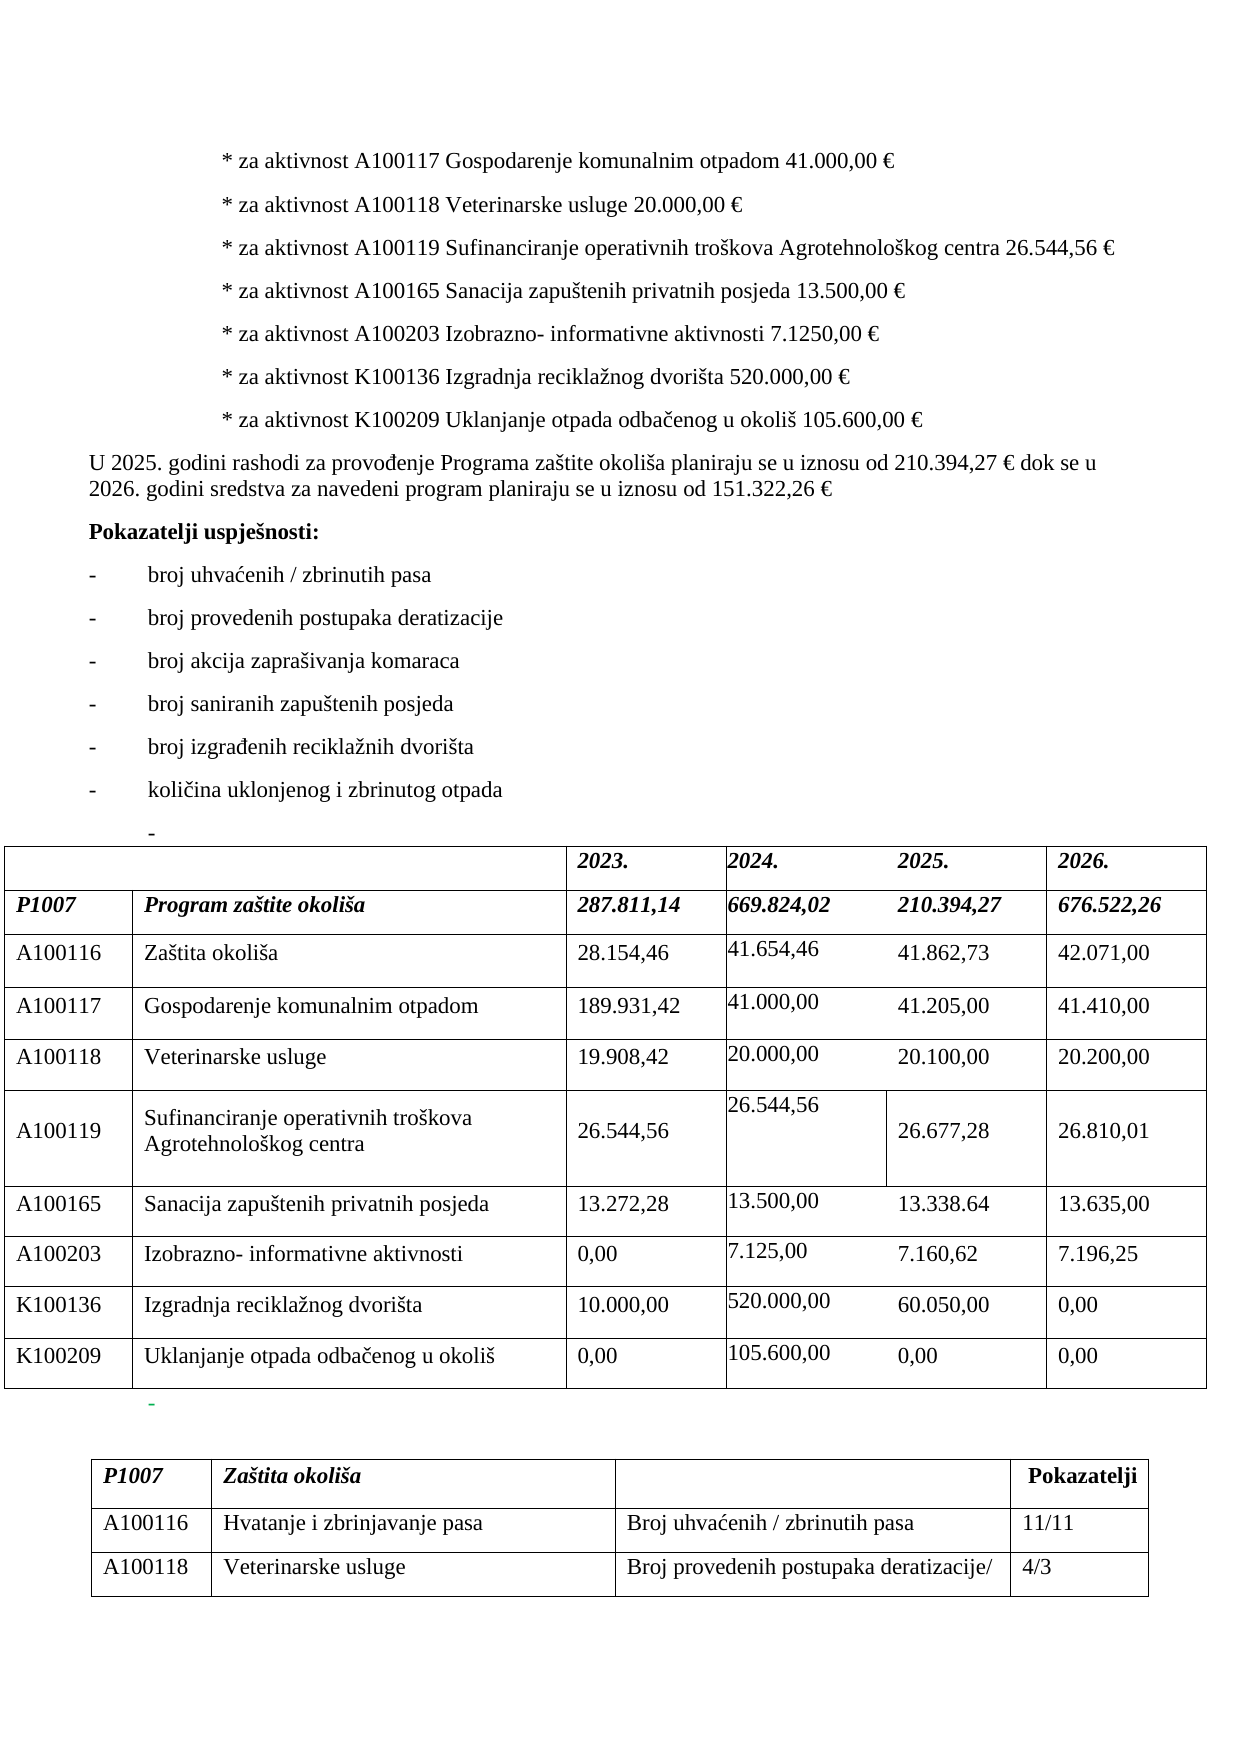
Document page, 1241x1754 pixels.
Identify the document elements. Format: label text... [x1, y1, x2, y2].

table_cell [1207, 890, 1236, 934]
text * za aktivnost A100165 Sanacija zapuštenih privatnih posjeda 13.500,00 € [88, 277, 1142, 303]
table_cell 60.050,00 [886, 1287, 1046, 1338]
list broj akcija zaprašivanja komaraca [88, 647, 1142, 673]
table_cell [1207, 1039, 1236, 1090]
table_cell K100209 [5, 1339, 132, 1388]
table_cell 20.000,00 [727, 1040, 886, 1090]
table_header [1207, 846, 1236, 890]
table_cell Gospodarenje komunalnim otpadom [133, 988, 566, 1039]
table_cell A100165 [5, 1187, 132, 1236]
text * za aktivnost K100209 Uklanjanje otpada odbačenog u okoliš 105.600,00 € [88, 406, 1142, 432]
table_cell K100136 [5, 1287, 132, 1338]
table_cell A100116 [5, 935, 132, 987]
table_cell [1207, 1286, 1236, 1338]
table_cell [1207, 1186, 1236, 1236]
table_cell A100116 [92, 1509, 211, 1552]
table_cell Veterinarske usluge [133, 1040, 566, 1090]
table_cell Uklanjanje otpada odbačenog u okoliš [133, 1339, 566, 1388]
text U 2025. godini rashodi za provođenje Programa zaštite okoliša planiraju se u iznosu od 210.394,27 € dok se u 2026. godini sredstva za navedeni program planiraju se u iznosu od 151.322,26 € [88, 449, 1142, 501]
list količina uklonjenog i zbrinutog otpada [88, 776, 1142, 803]
table_cell 0,00 [567, 1339, 726, 1388]
table_header [616, 1460, 1010, 1508]
table_cell [1207, 1338, 1236, 1388]
table_cell P1007 [5, 891, 132, 934]
table_cell 26.677,28 [887, 1091, 1046, 1186]
table_header 2025. [886, 847, 1046, 890]
table_cell 41.205,00 [886, 988, 1046, 1039]
table_cell 0,00 [1047, 1339, 1206, 1388]
text Pokazatelji uspješnosti: [88, 518, 1142, 544]
table_cell [1207, 987, 1236, 1039]
table_header Zaštita okoliša [212, 1460, 615, 1508]
table_cell 20.100,00 [886, 1040, 1046, 1090]
table_cell A100119 [5, 1091, 132, 1186]
table_cell Izgradnja reciklažnog dvorišta [133, 1287, 566, 1338]
table_cell 4/3 [1011, 1553, 1148, 1596]
table_cell A100117 [5, 988, 132, 1039]
table_header P1007 [92, 1460, 211, 1508]
table_cell Broj provedenih postupaka deratizacije/ [616, 1553, 1010, 1596]
table_cell 210.394,27 [886, 891, 1046, 934]
table_cell 0,00 [567, 1237, 726, 1286]
table_cell [1207, 1141, 1236, 1186]
table_cell [1207, 934, 1236, 987]
table_header Pokazatelji [1011, 1460, 1148, 1508]
table_cell Hvatanje i zbrinjavanje pasa [212, 1509, 615, 1552]
table_cell [1207, 1090, 1236, 1141]
table_cell 669.824,02 [727, 891, 886, 934]
table_cell 0,00 [886, 1339, 1046, 1388]
table_cell 42.071,00 [1047, 935, 1206, 987]
table_cell 287.811,14 [567, 891, 726, 934]
table_cell 41.862,73 [886, 935, 1046, 987]
table_cell Izobrazno- informativne aktivnosti [133, 1237, 566, 1286]
list broj izgrađenih reciklažnih dvorišta [88, 733, 1142, 759]
table_cell Sufinanciranje operativnih troškova Agrotehnološkog centra [133, 1091, 566, 1186]
table_cell 13.338.64 [886, 1187, 1046, 1236]
table_cell 520.000,00 [727, 1287, 886, 1338]
table_header 2023. [567, 847, 726, 890]
table_cell Sanacija zapuštenih privatnih posjeda [133, 1187, 566, 1236]
table_cell 10.000,00 [567, 1287, 726, 1338]
table_header [5, 847, 566, 890]
table_cell A100118 [5, 1040, 132, 1090]
table_cell A100203 [5, 1237, 132, 1286]
table_cell [727, 1141, 886, 1186]
table_header 2024. [727, 847, 886, 890]
table_cell Zaštita okoliša [133, 935, 566, 987]
table_cell 7.160,62 [886, 1237, 1046, 1286]
text * za aktivnost A100203 Izobrazno- informativne aktivnosti 7.1250,00 € [88, 320, 1142, 346]
table_cell 28.154,46 [567, 935, 726, 987]
table_header 2026. [1047, 847, 1206, 890]
table_cell 189.931,42 [567, 988, 726, 1039]
table_cell 20.200,00 [1047, 1040, 1206, 1090]
table_cell 13.500,00 [727, 1187, 886, 1236]
table_cell 26.544,56 [727, 1091, 886, 1141]
list broj saniranih zapuštenih posjeda [88, 690, 1142, 717]
text * za aktivnost A100119 Sufinanciranje operativnih troškova Agrotehnološkog centra 26.544,56 € [88, 234, 1142, 260]
table_cell 676.522,26 [1047, 891, 1206, 934]
table_cell 0,00 [1047, 1287, 1206, 1338]
text * za aktivnost A100117 Gospodarenje komunalnim otpadom 41.000,00 € [88, 148, 1142, 174]
table_cell 41.000,00 [727, 988, 886, 1039]
table_cell 7.196,25 [1047, 1237, 1206, 1286]
list broj provedenih postupaka deratizacije [88, 604, 1142, 631]
table_cell 105.600,00 [727, 1339, 886, 1388]
table_cell A100118 [92, 1553, 211, 1596]
table_cell 41.410,00 [1047, 988, 1206, 1039]
table_cell 26.544,56 [567, 1091, 726, 1186]
list broj uhvaćenih / zbrinutih pasa [88, 561, 1142, 587]
table_cell Veterinarske usluge [212, 1553, 615, 1596]
table_cell 41.654,46 [727, 935, 886, 987]
text * za aktivnost A100118 Veterinarske usluge 20.000,00 € [88, 191, 1142, 217]
table_cell Broj uhvaćenih / zbrinutih pasa [616, 1509, 1010, 1552]
table_cell 13.272,28 [567, 1187, 726, 1236]
table_cell 7.125,00 [727, 1237, 886, 1286]
table_cell [1207, 1236, 1236, 1286]
table_cell 11/11 [1011, 1509, 1148, 1552]
text * za aktivnost K100136 Izgradnja reciklažnog dvorišta 520.000,00 € [88, 363, 1142, 389]
table_cell Program zaštite okoliša [133, 891, 566, 934]
table_cell 19.908,42 [567, 1040, 726, 1090]
table_cell 26.810,01 [1047, 1091, 1206, 1186]
table_cell 13.635,00 [1047, 1187, 1206, 1236]
